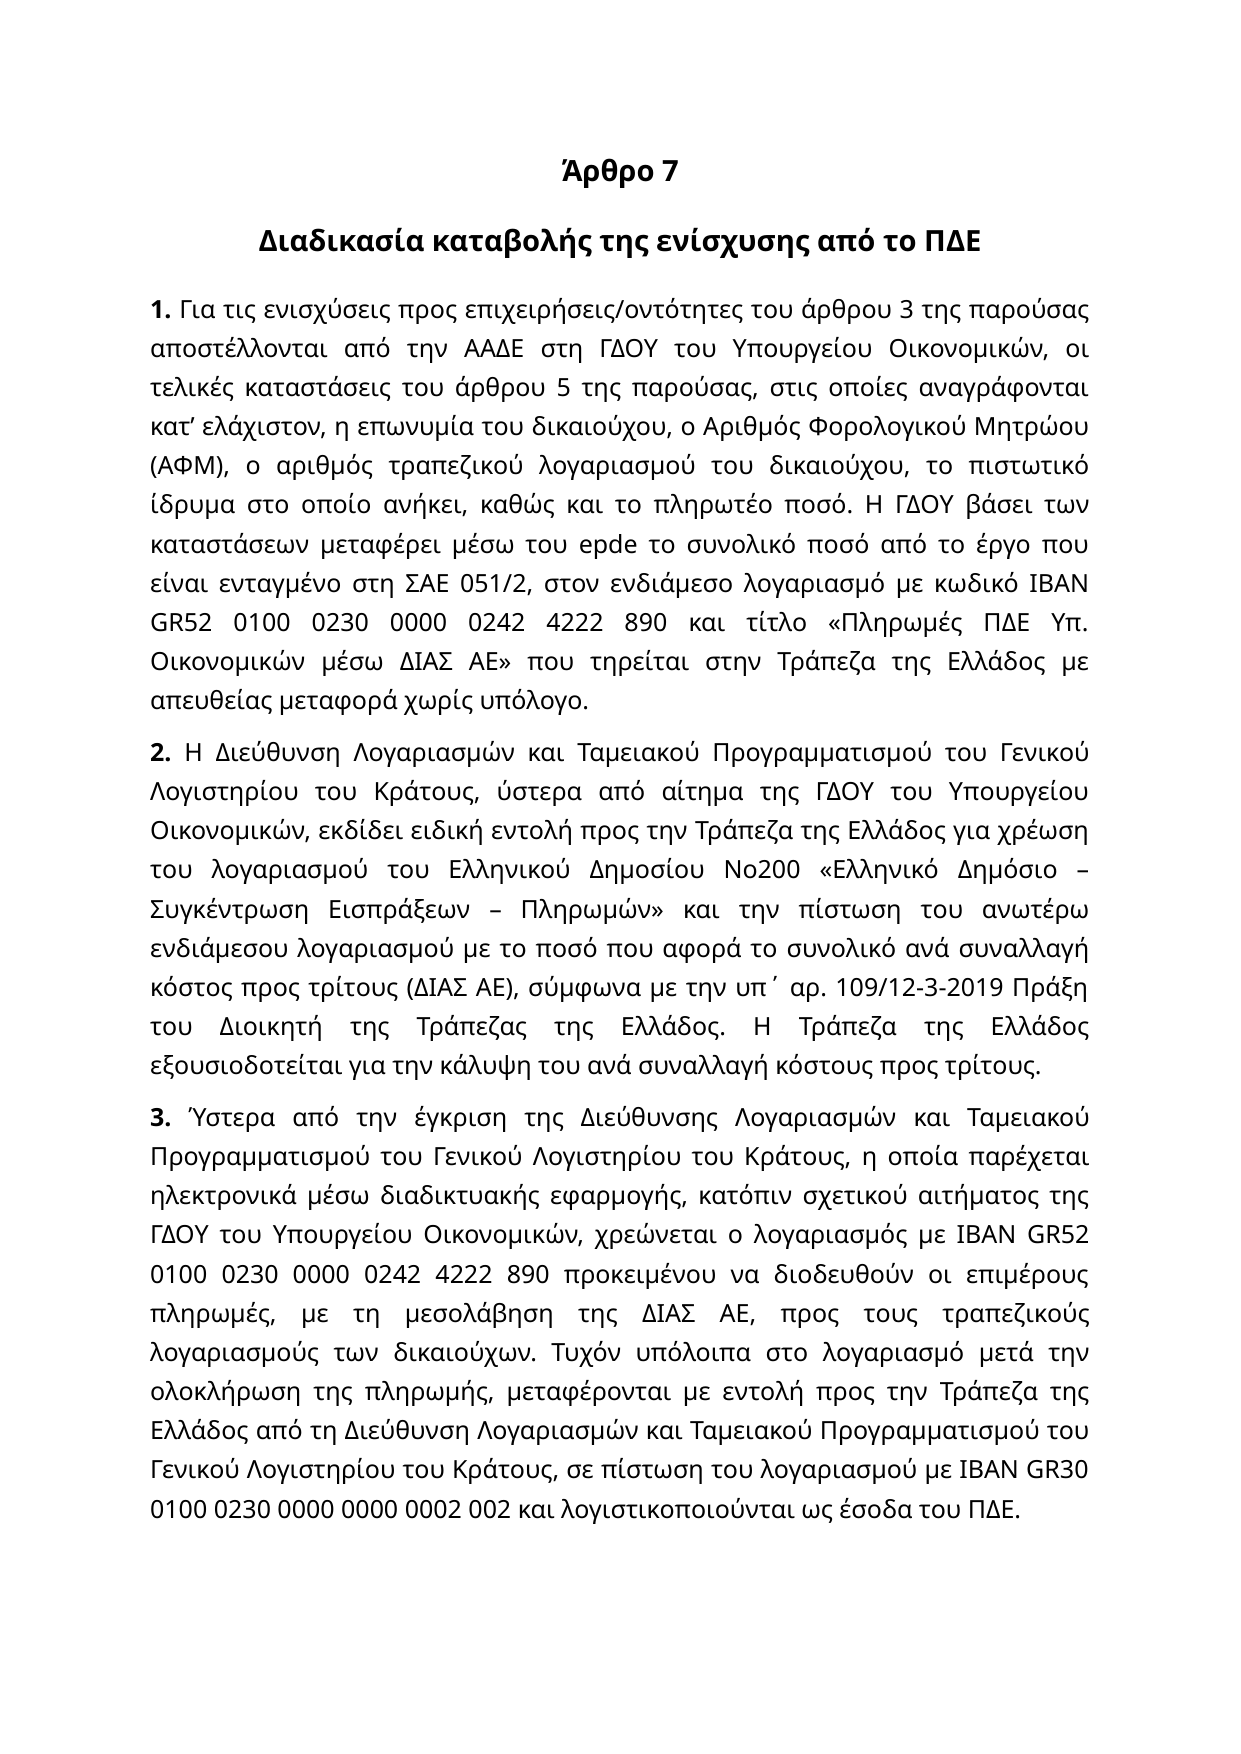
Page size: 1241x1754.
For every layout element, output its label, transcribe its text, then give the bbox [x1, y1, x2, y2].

text 2. Η Διεύθυνση Λογαριασμών και Ταμειακού Προγραμματισμού του Γενικού Λογιστηρίου του Κράτους, ύστερα από αίτημα της ΓΔΟΥ του Υπουργείου Οικονομικών, εκδίδει ειδική εντολή προς την Τράπεζα της Ελλάδος για χρέωση του λογαριασμού του Ελληνικού Δημοσίου Νο200 «Ελληνικό Δημόσιο – Συγκέντρωση Εισπράξεων – Πληρωμών» και την πίστωση του ανωτέρω ενδιάμεσου λογαριασμού με το ποσό που αφορά το συνολικό ανά συναλλαγή κόστος προς τρίτους (ΔΙΑΣ ΑΕ), σύμφωνα με την υπ΄ αρ. 109/12-3-2019 Πράξη του Διοικητή της Τράπεζας της Ελλάδος. Η Τράπεζα της Ελλάδος εξουσιοδοτείται για την κάλυψη του ανά συναλλαγή κόστους προς τρίτους. [150, 734, 1090, 1082]
subtitle Άρθρο 7 [150, 150, 1090, 190]
text 3. Ύστερα από την έγκριση της Διεύθυνσης Λογαριασμών και Ταμειακού Προγραμματισμού του Γενικού Λογιστηρίου του Κράτους, η οποία παρέχεται ηλεκτρονικά μέσω διαδικτυακής εφαρμογής, κατόπιν σχετικού αιτήματος της ΓΔΟΥ του Υπουργείου Οικονομικών, χρεώνεται ο λογαριασμός με IBAN GR52 0100 0230 0000 0242 4222 890 προκειμένου να διοδευθούν οι επιμέρους πληρωμές, με τη μεσολάβηση της ΔΙΑΣ ΑΕ, προς τους τραπεζικούς λογαριασμούς των δικαιούχων. Τυχόν υπόλοιπα στο λογαριασμό μετά την ολοκλήρωση της πληρωμής, μεταφέρονται με εντολή προς την Τράπεζα της Ελλάδος από τη Διεύθυνση Λογαριασμών και Ταμειακού Προγραμματισμού του Γενικού Λογιστηρίου του Κράτους, σε πίστωση του λογαριασμού με ΙΒΑΝ GR30 0100 0230 0000 0000 0002 002 και λογιστικοποιούνται ως έσοδα του ΠΔΕ. [150, 1099, 1090, 1525]
subtitle Διαδικασία καταβολής της ενίσχυσης από το ΠΔΕ [150, 221, 1090, 260]
text 1. Για τις ενισχύσεις προς επιχειρήσεις/οντότητες του άρθρου 3 της παρούσας αποστέλλονται από την ΑΑΔΕ στη ΓΔΟΥ του Υπουργείου Οικονομικών, οι τελικές καταστάσεις του άρθρου 5 της παρούσας, στις οποίες αναγράφονται κατ’ ελάχιστον, η επωνυμία του δικαιούχου, o Αριθμός Φορολογικού Μητρώου (ΑΦΜ), ο αριθμός τραπεζικού λογαριασμού του δικαιούχου, το πιστωτικό ίδρυμα στο οποίο ανήκει, καθώς και το πληρωτέο ποσό. Η ΓΔΟΥ βάσει των καταστάσεων μεταφέρει μέσω του epde το συνολικό ποσό από το έργο που είναι ενταγμένο στη ΣΑΕ 051/2, στον ενδιάμεσο λογαριασμό με κωδικό IBAN GR52 0100 0230 0000 0242 4222 890 και τίτλο «Πληρωμές ΠΔΕ Υπ. Οικονομικών μέσω ΔΙΑΣ ΑΕ» που τηρείται στην Τράπεζα της Ελλάδος με απευθείας μεταφορά χωρίς υπόλογο. [150, 291, 1090, 717]
